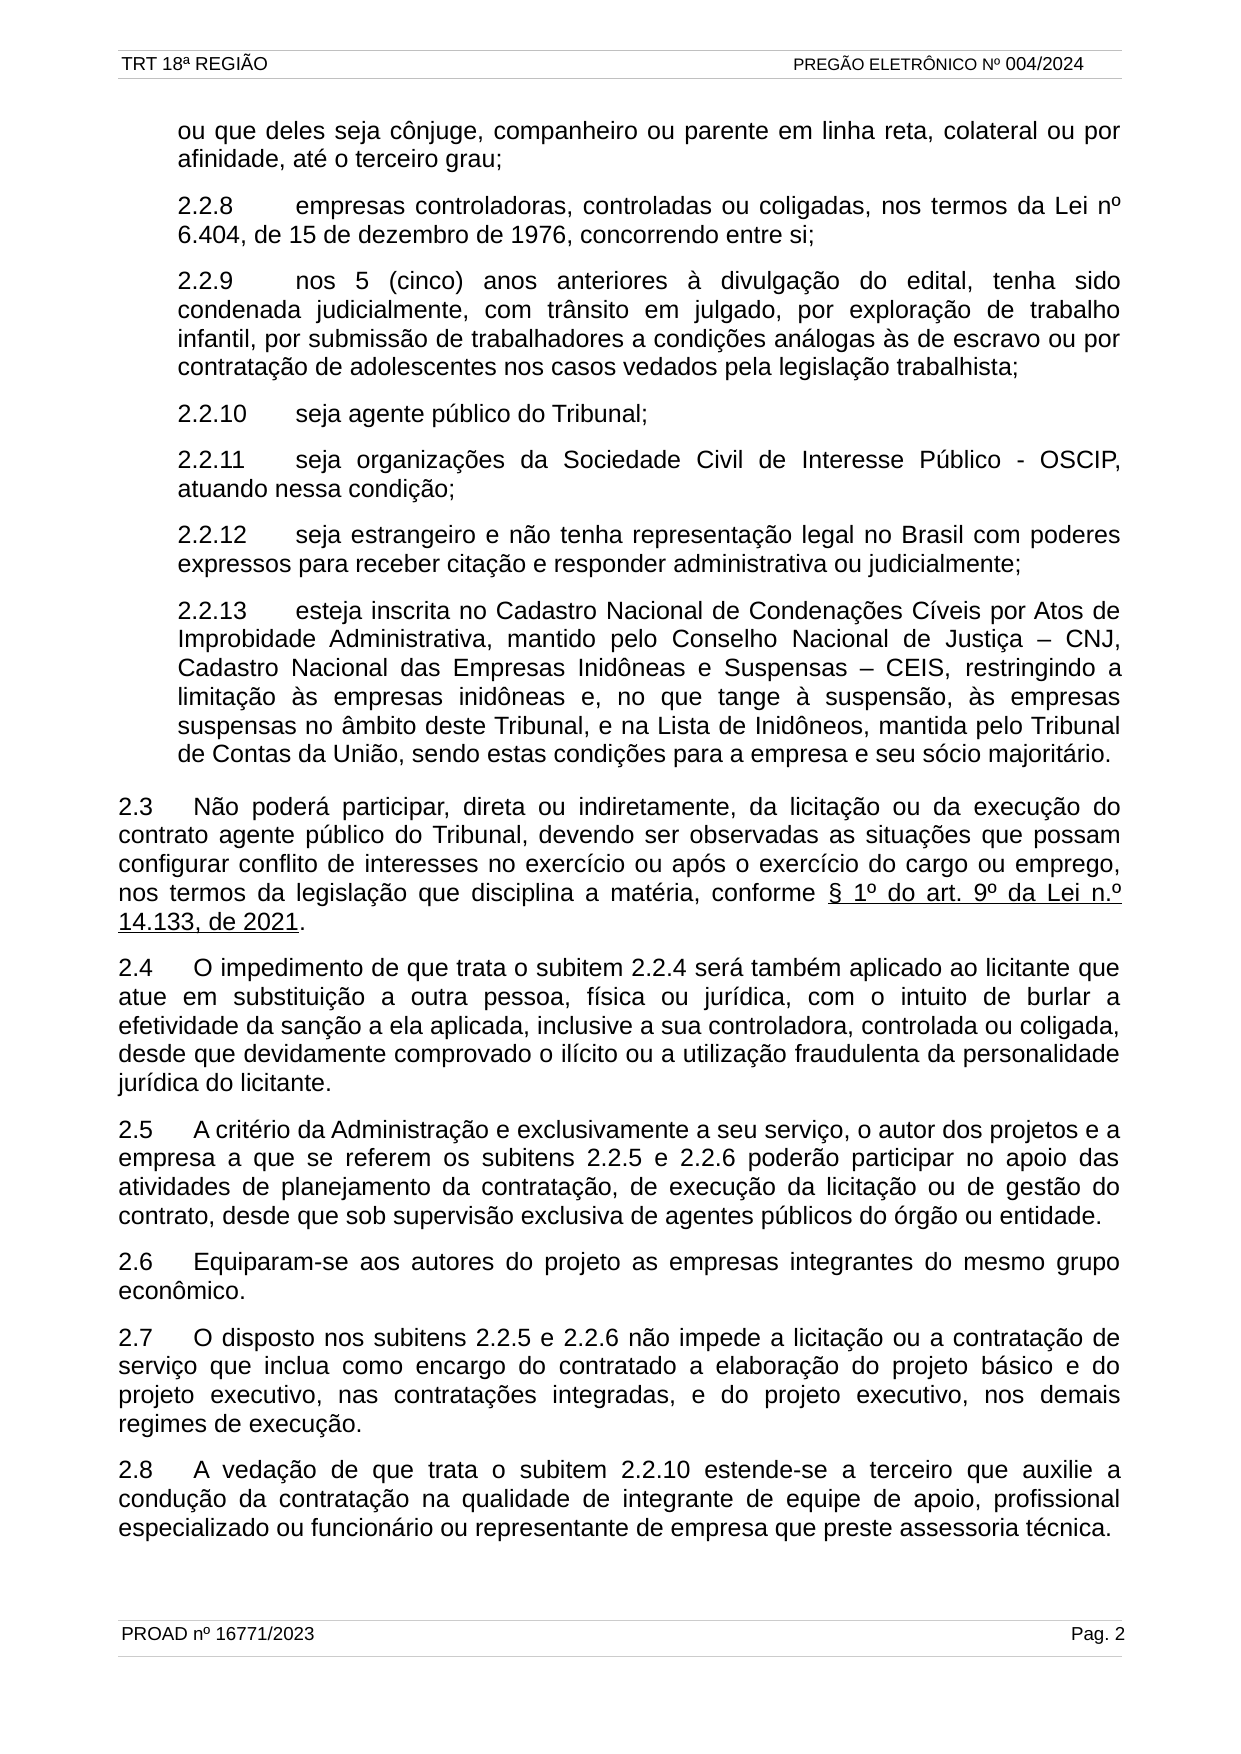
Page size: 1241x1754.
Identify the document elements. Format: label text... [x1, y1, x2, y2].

text 2.2.9 nos 5 (cinco) anos anteriores à divulgação do edital, tenha sido condenada judicialmente, com trânsito em julgado, por exploração de trabalho infantil, por submissão de trabalhadores a condições análogas às de escravo ou por contratação de adolescentes nos casos vedados pela legislação trabalhista; [177, 266, 1122, 381]
text 2.2.13 esteja inscrita no Cadastro Nacional de Condenações Cíveis por Atos de Improbidade Administrativa, mantido pelo Conselho Nacional de Justiça – CNJ, Cadastro Nacional das Empresas Inidôneas e Suspensas – CEIS, restringindo a limitação às empresas inidôneas e, no que tange à suspensão, às empresas suspensas no âmbito deste Tribunal, e na Lista de Inidôneos, mantida pelo Tribunal de Contas da União, sendo estas condições para a empresa e seu sócio majoritário. [177, 596, 1122, 768]
text 2.5 A critério da Administração e exclusivamente a seu serviço, o autor dos projetos e a empresa a que se referem os subitens 2.2.5 e 2.2.6 poderão participar no apoio das atividades de planejamento da contratação, de execução da licitação ou de gestão do contrato, desde que sob supervisão exclusiva de agentes públicos do órgão ou entidade. [118, 1115, 1122, 1230]
text ou que deles seja cônjuge, companheiro ou parente em linha reta, colateral ou por afinidade, até o terceiro grau; [177, 116, 1122, 173]
text 2.2.10 seja agente público do Tribunal; [177, 399, 1122, 427]
text 2.3 Não poderá participar, direta ou indiretamente, da licitação ou da execução do contrato agente público do Tribunal, devendo ser observadas as situações que possam configurar conflito de interesses no exercício ou após o exercício do cargo ou emprego, nos termos da legislação que disciplina a matéria, conforme § 1º do art. 9º da Lei n.º 14.133, de 2021. [118, 792, 1122, 936]
text 2.2.11 seja organizações da Sociedade Civil de Interesse Público - OSCIP, atuando nessa condição; [177, 445, 1122, 503]
text 2.2.8 empresas controladoras, controladas ou coligadas, nos termos da Lei nº 6.404, de 15 de dezembro de 1976, concorrendo entre si; [177, 191, 1122, 248]
text 2.4 O impedimento de que trata o subitem 2.2.4 será também aplicado ao licitante que atue em substituição a outra pessoa, física ou jurídica, com o intuito de burlar a efetividade da sanção a ela aplicada, inclusive a sua controladora, controlada ou coligada, desde que devidamente comprovado o ilícito ou a utilização fraudulenta da personalidade jurídica do licitante. [118, 953, 1122, 1097]
text 2.6 Equiparam-se aos autores do projeto as empresas integrantes do mesmo grupo econômico. [118, 1247, 1122, 1305]
text 2.2.12 seja estrangeiro e não tenha representação legal no Brasil com poderes expressos para receber citação e responder administrativa ou judicialmente; [177, 520, 1122, 578]
text 2.8 A vedação de que trata o subitem 2.2.10 estende-se a terceiro que auxilie a condução da contratação na qualidade de integrante de equipe de apoio, profissional especializado ou funcionário ou representante de empresa que preste assessoria técnica. [118, 1455, 1122, 1542]
text 2.7 O disposto nos subitens 2.2.5 e 2.2.6 não impede a licitação ou a contratação de serviço que inclua como encargo do contratado a elaboração do projeto básico e do projeto executivo, nas contratações integradas, e do projeto executivo, nos demais regimes de execução. [118, 1323, 1122, 1438]
